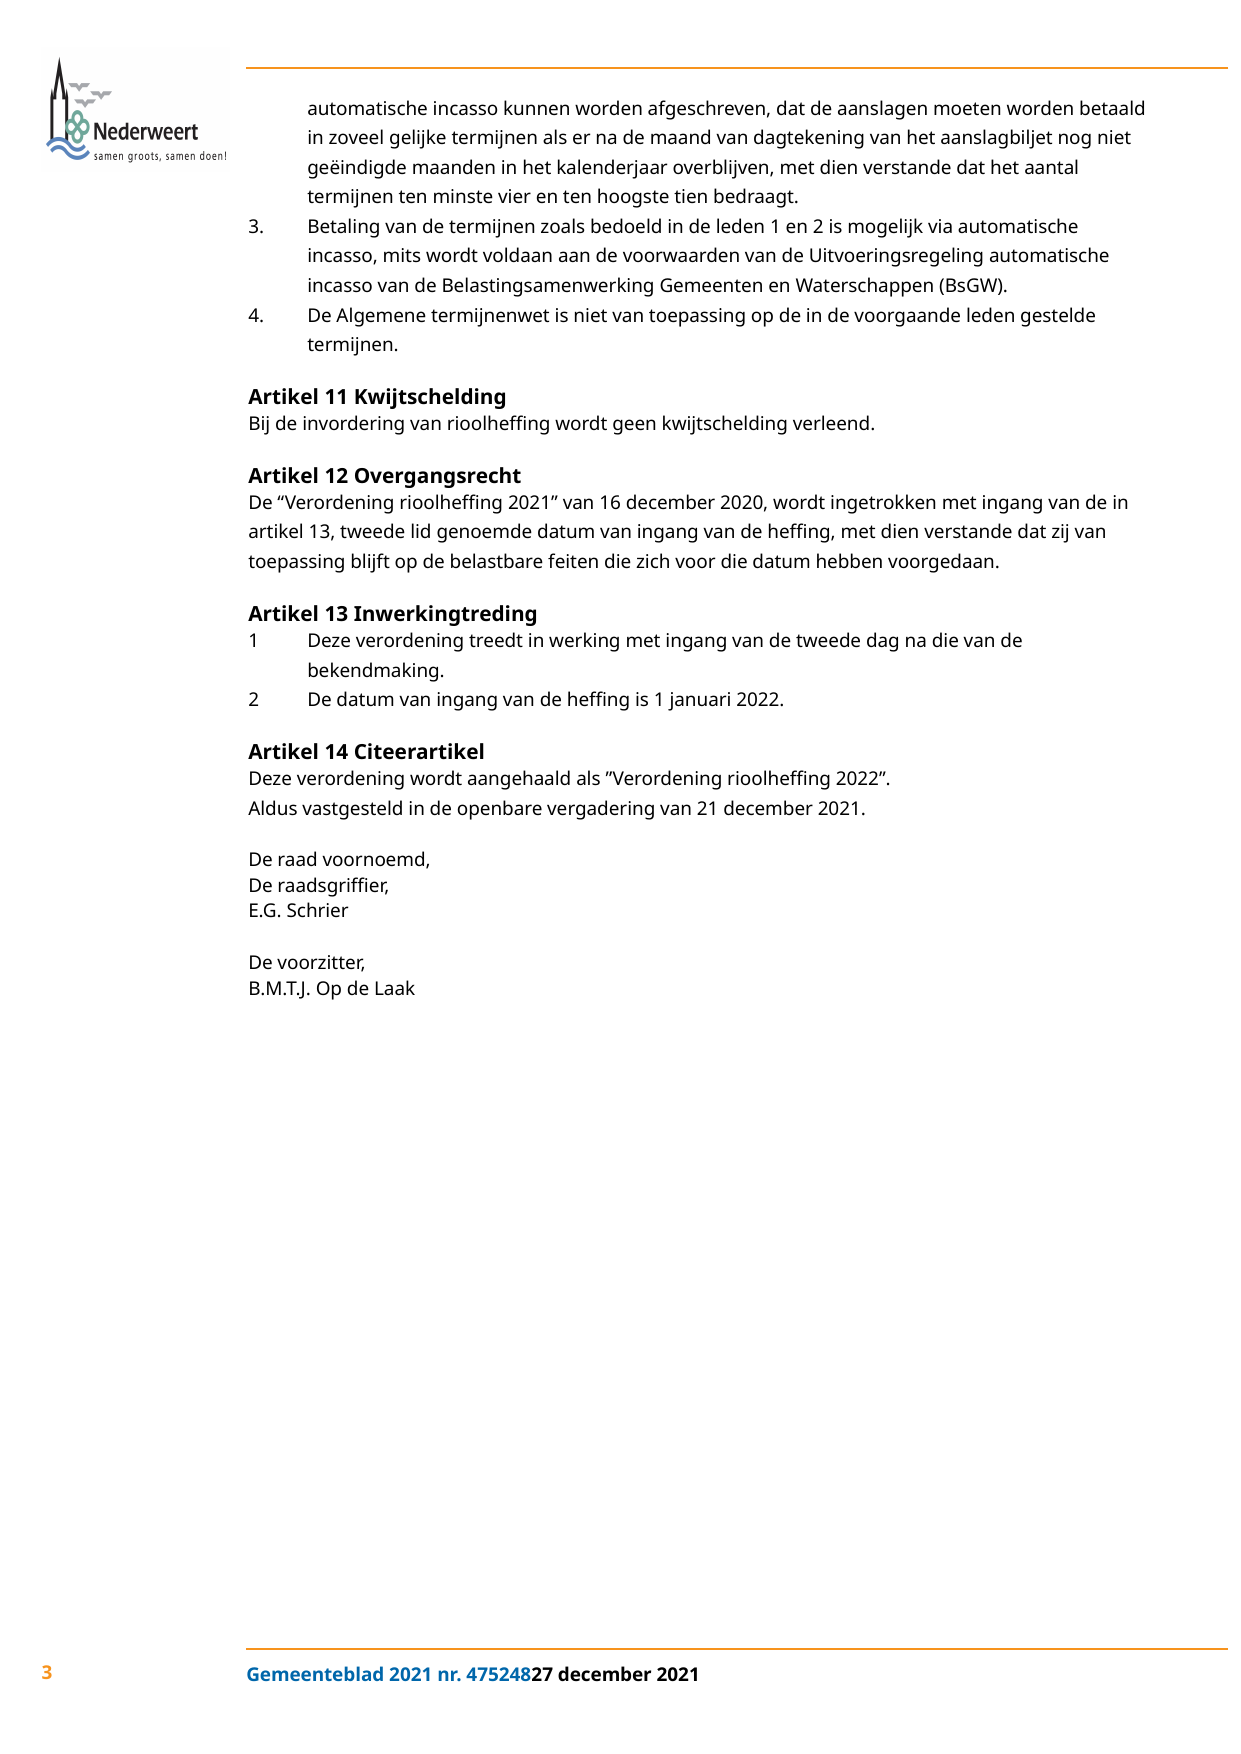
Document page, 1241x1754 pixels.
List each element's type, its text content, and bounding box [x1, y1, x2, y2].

text Aldus vastgesteld in de openbare vergadering van 21 december 2021. [248, 795, 1152, 821]
text Artikel 12 Overgangsrecht [248, 461, 1152, 489]
text Artikel 14 Citeerartikel [248, 737, 1152, 765]
text Artikel 13 Inwerkingtreding [248, 599, 1152, 627]
picture [41, 47, 231, 172]
text Bij de invordering van rioolheffing wordt geen kwijtschelding verleend. [248, 410, 1152, 436]
text E.G. Schrier [248, 898, 1152, 923]
list automatische incasso kunnen worden afgeschreven, dat de aanslagen moeten worden betaald in zoveel gelijke termijnen als er na de maand van dagtekening van het aanslagbiljet nog niet geëindigde maanden in het kalenderjaar overblijven, met dien verstande dat het aantal termijnen ten minste vier en ten hoogste tien bedraagt. [248, 95, 1152, 209]
text De raadsgriffier, [248, 872, 1152, 898]
list Betaling van de termijnen zoals bedoeld in de leden 1 en 2 is mogelijk via automatische incasso, mits wordt voldaan aan de voorwaarden van de Uitvoeringsregeling automatische incasso van de Belastingsamenwerking Gemeenten en Waterschappen (BsGW). [248, 213, 1152, 298]
text B.M.T.J. Op de Laak [248, 975, 1152, 1001]
text De “Verordening rioolheffing 2021” van 16 december 2020, wordt ingetrokken met ingang van de in artikel 13, tweede lid genoemde datum van ingang van de heffing, met dien verstande dat zij van toepassing blijft op de belastbare feiten die zich voor die datum hebben voorgedaan. [248, 489, 1152, 574]
text De voorzitter, [248, 949, 1152, 975]
text Deze verordening wordt aangehaald als ”Verordening rioolheffing 2022”. [248, 765, 1152, 791]
list Deze verordening treedt in werking met ingang van de tweede dag na die van de bekendmaking. [248, 627, 1152, 682]
text De raad voornoemd, [248, 846, 1152, 872]
text Artikel 11 Kwijtschelding [248, 382, 1152, 410]
list De datum van ingang van de heffing is 1 januari 2022. [248, 686, 1152, 712]
list De Algemene termijnenwet is niet van toepassing op de in de voorgaande leden gestelde termijnen. [248, 302, 1152, 357]
